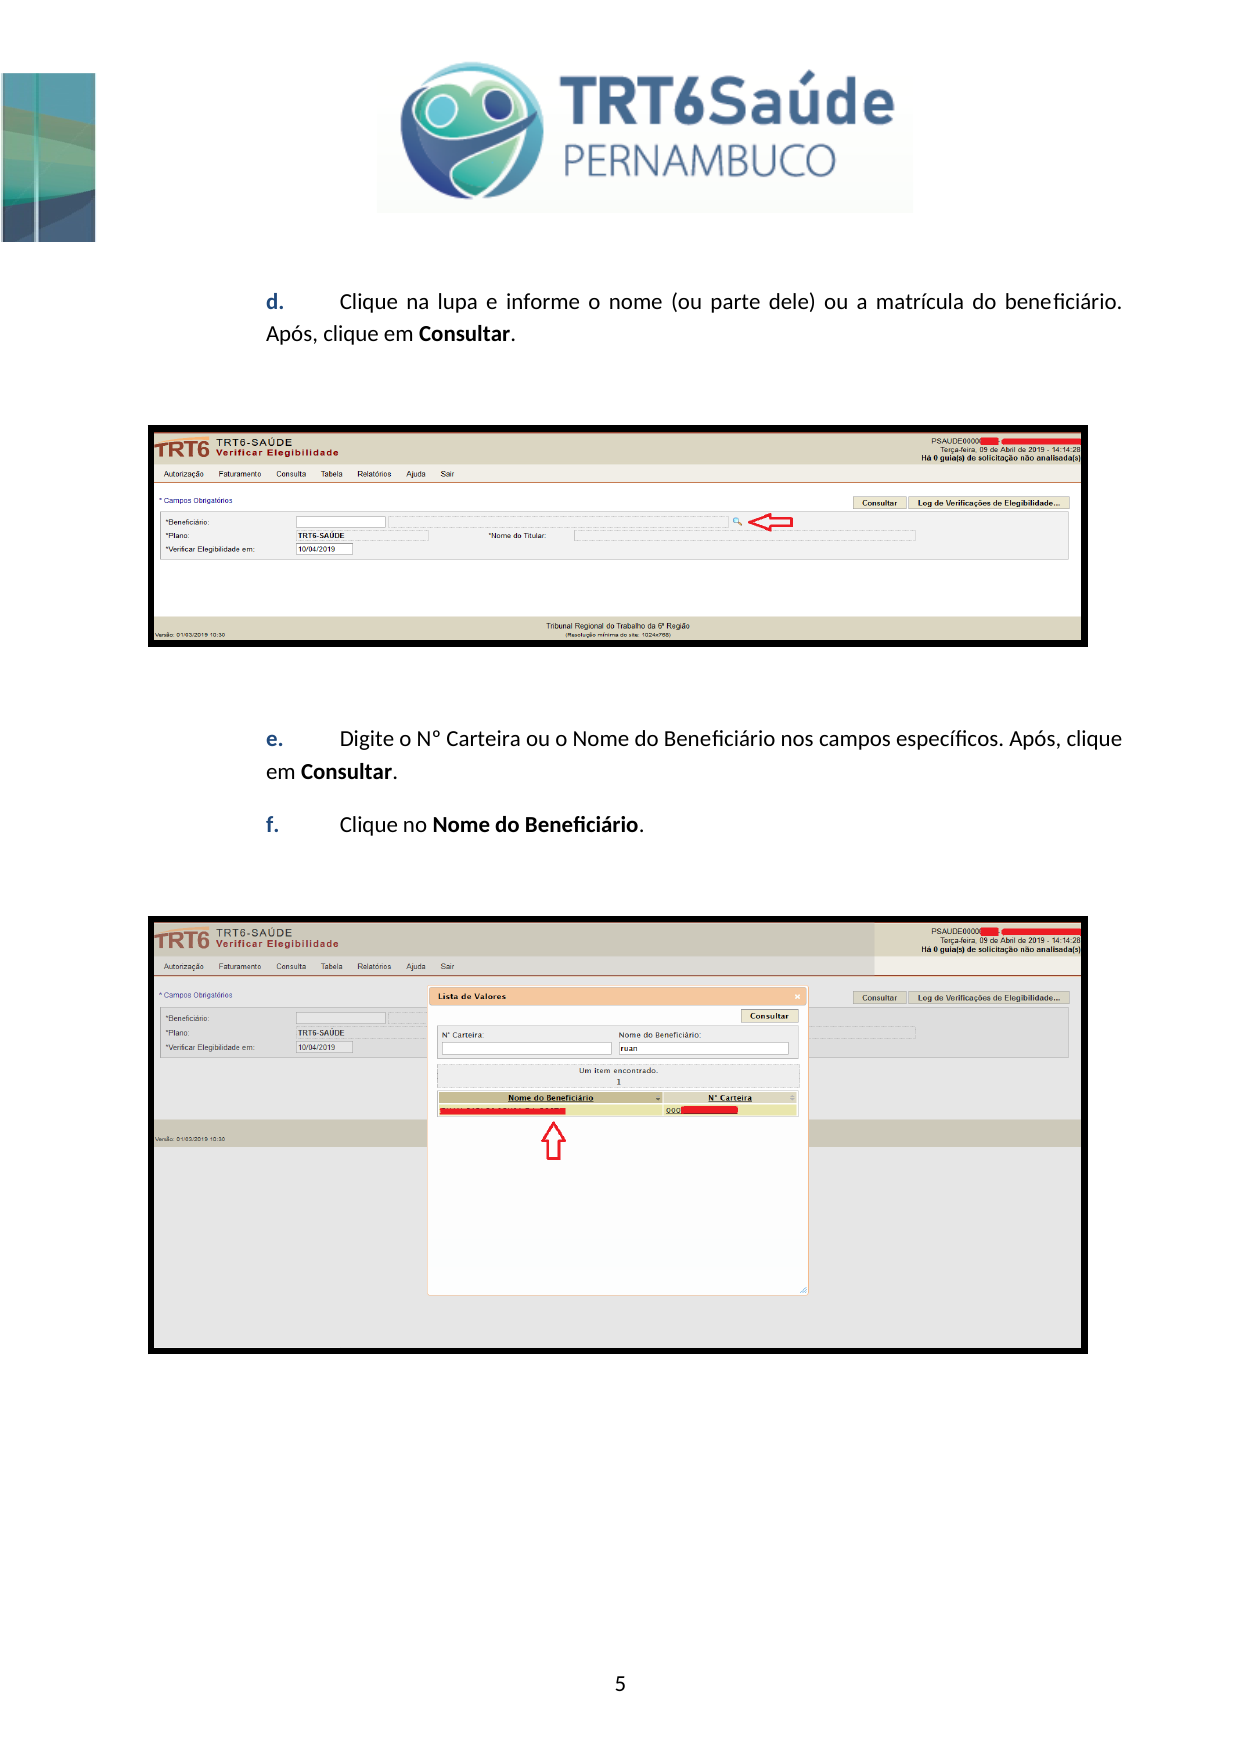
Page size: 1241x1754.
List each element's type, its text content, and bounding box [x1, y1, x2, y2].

list Digite o Nº Carteira ou o Nome do Bene­ficiário nos campos especí­ficos. Após, clique em Consultar. [266, 724, 1122, 785]
list Clique no Nome do Bene­ficiário. [266, 810, 1122, 838]
list Clique na lupa e informe o nome (ou parte dele) ou a matrícula do bene­ficiário. Após, clique em Consultar. [266, 287, 1122, 347]
